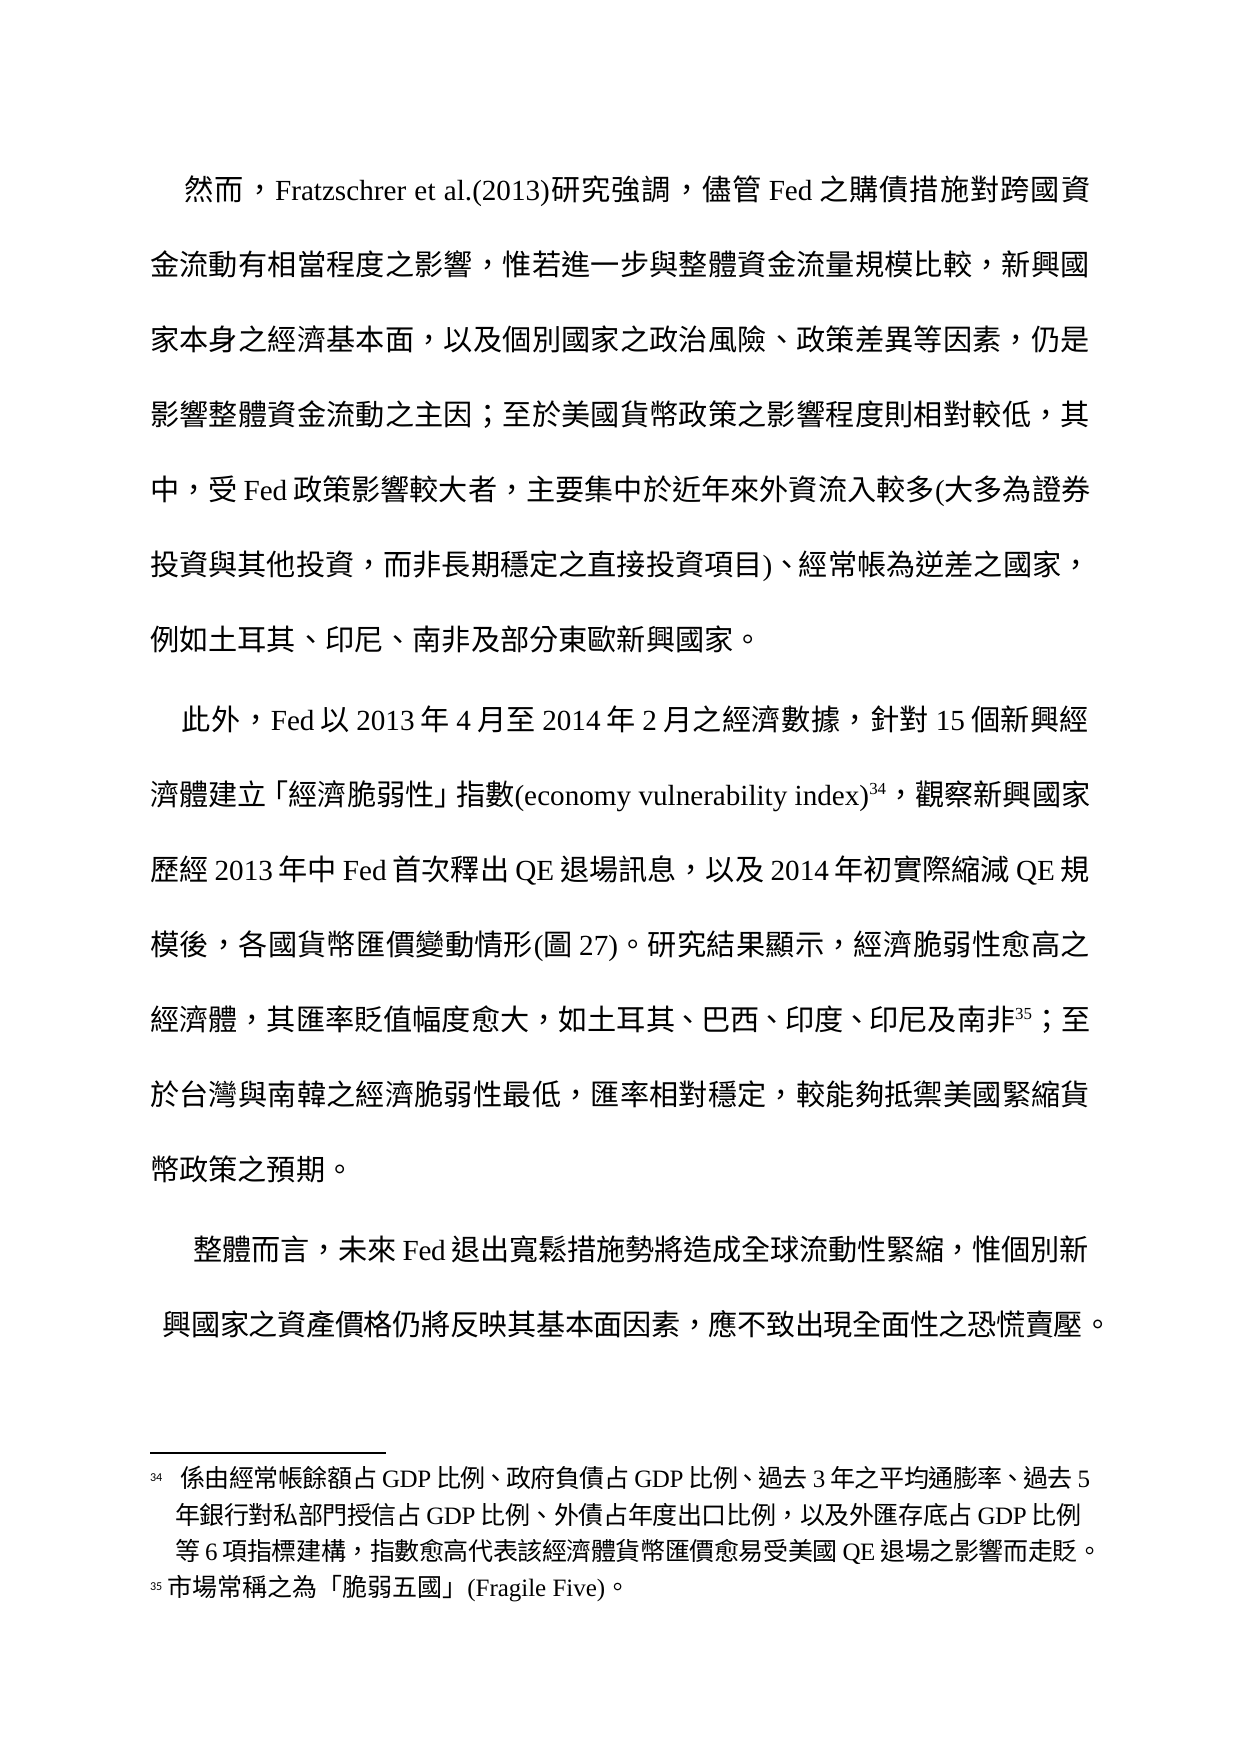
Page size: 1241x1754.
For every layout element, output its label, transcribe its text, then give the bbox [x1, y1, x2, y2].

text 此外，Fed以2013年4月至2014年2月之經濟數據，針對15個新興經濟體建立「經濟脆弱性」指數(economy vulnerability index)，觀察新興國家歷經2013年中Fed首次釋出QE退場訊息，以及2014年初實際縮減QE規模後，各國貨幣匯價變動情形(圖27)。研究結果顯示，經濟脆弱性愈高之經濟體，其匯率貶值幅度愈大，如土耳其、巴西、印度、印尼及南非；至於台灣與南韓之經濟脆弱性最低，匯率相對穩定，較能夠抵禦美國緊縮貨幣政策之預期。 [150, 680, 1090, 1205]
text 係由經常帳餘額占GDP比例、政府負債占GDP比例、過去3年之平均通膨率、過去5年銀行對私部門授信占GDP比例、外債占年度出口比例，以及外匯存底占GDP比例等6項指標建構，指數愈高代表該經濟體貨幣匯價愈易受美國QE退場之影響而走貶。 [150, 1459, 1090, 1568]
text 市場常稱之為「脆弱五國」(Fragile Five)。 [150, 1568, 1090, 1604]
text 整體而言，未來Fed退出寬鬆措施勢將造成全球流動性緊縮，惟個別新興國家之資產價格仍將反映其基本面因素，應不致出現全面性之恐慌賣壓。 [162, 1210, 1090, 1360]
text 然而，Fratzschrer et al.(2013)研究強調，儘管Fed之購債措施對跨國資金流動有相當程度之影響，惟若進一步與整體資金流量規模比較，新興國家本身之經濟基本面，以及個別國家之政治風險、政策差異等因素，仍是影響整體資金流動之主因；至於美國貨幣政策之影響程度則相對較低，其中，受Fed政策影響較大者，主要集中於近年來外資流入較多(大多為證券投資與其他投資，而非長期穩定之直接投資項目)、經常帳為逆差之國家，例如土耳其、印尼、南非及部分東歐新興國家。 [150, 150, 1090, 675]
